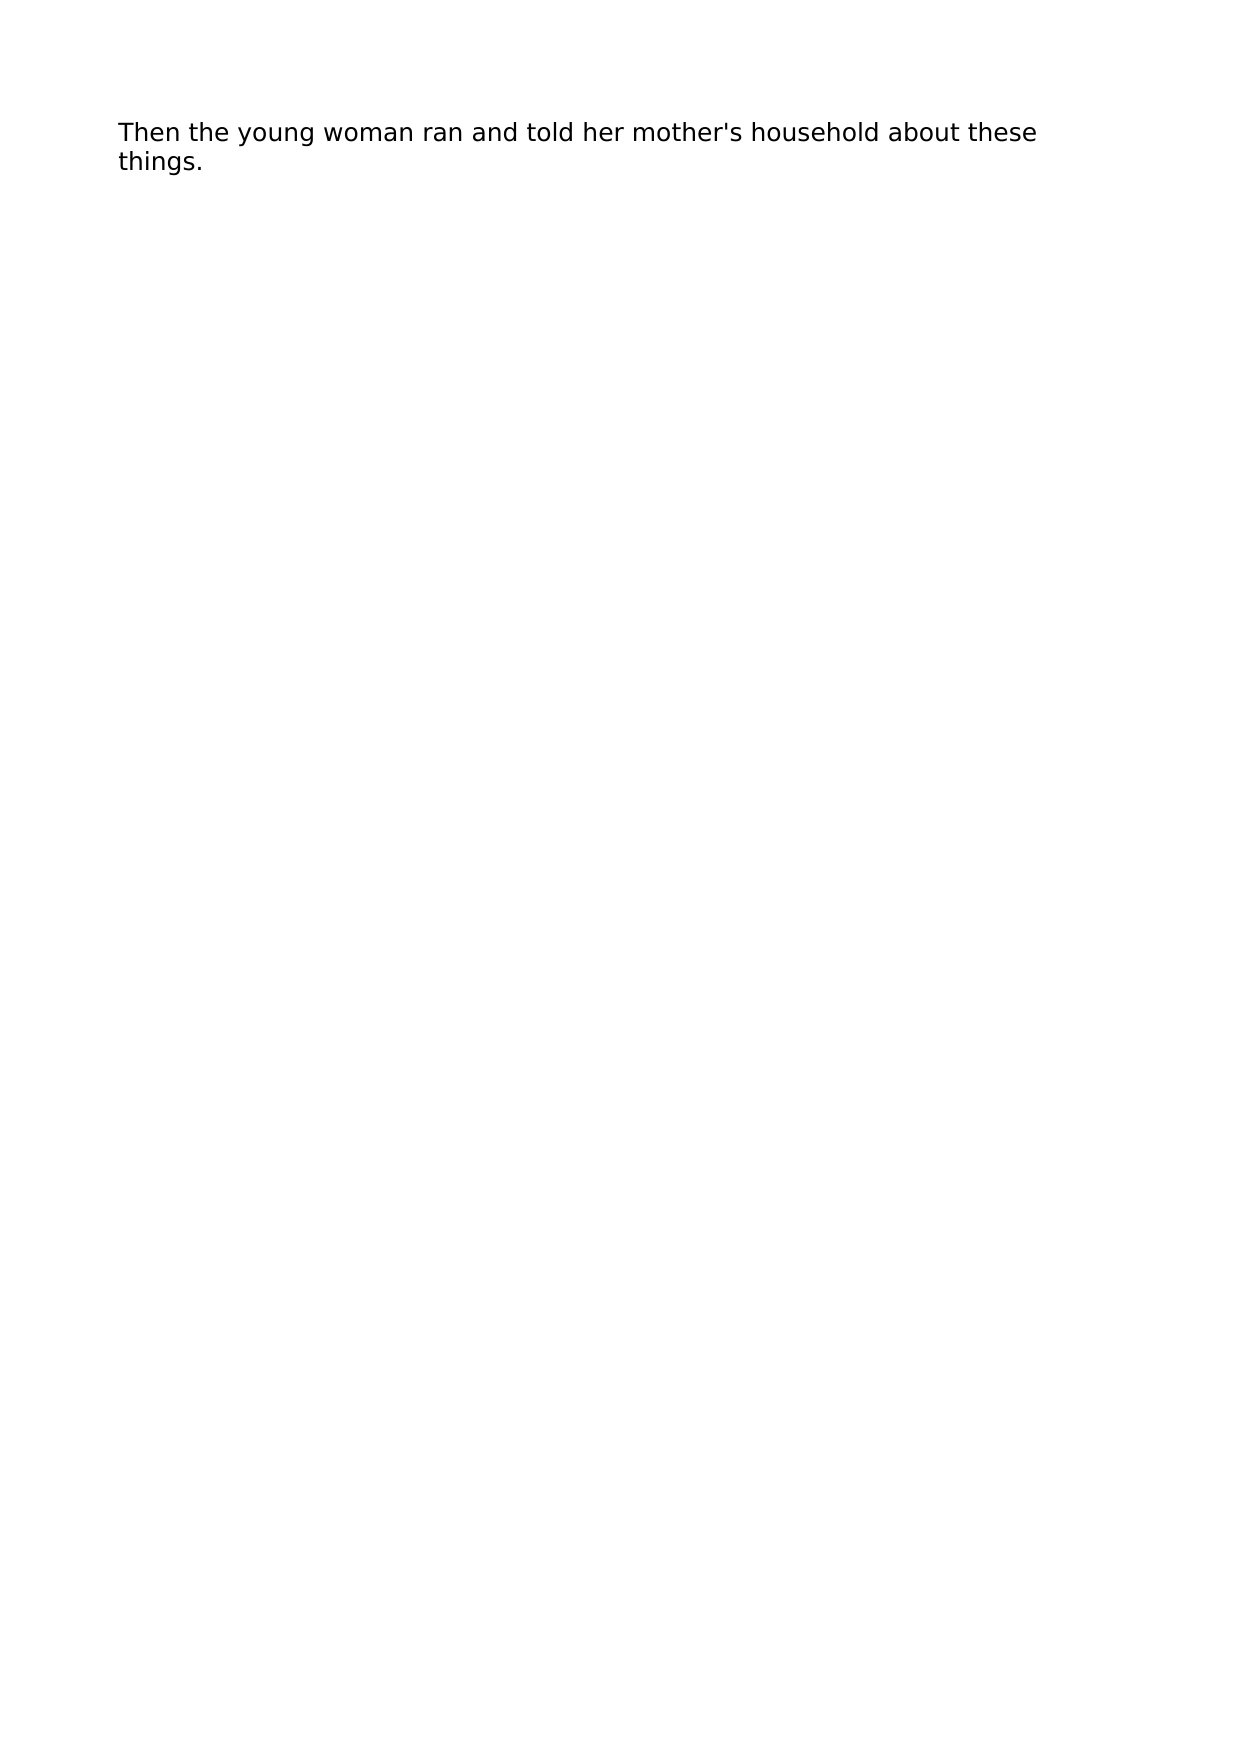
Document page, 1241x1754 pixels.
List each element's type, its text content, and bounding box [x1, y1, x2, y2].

text Then the young woman ran and told her mother's household about these things. [118, 118, 1122, 176]
